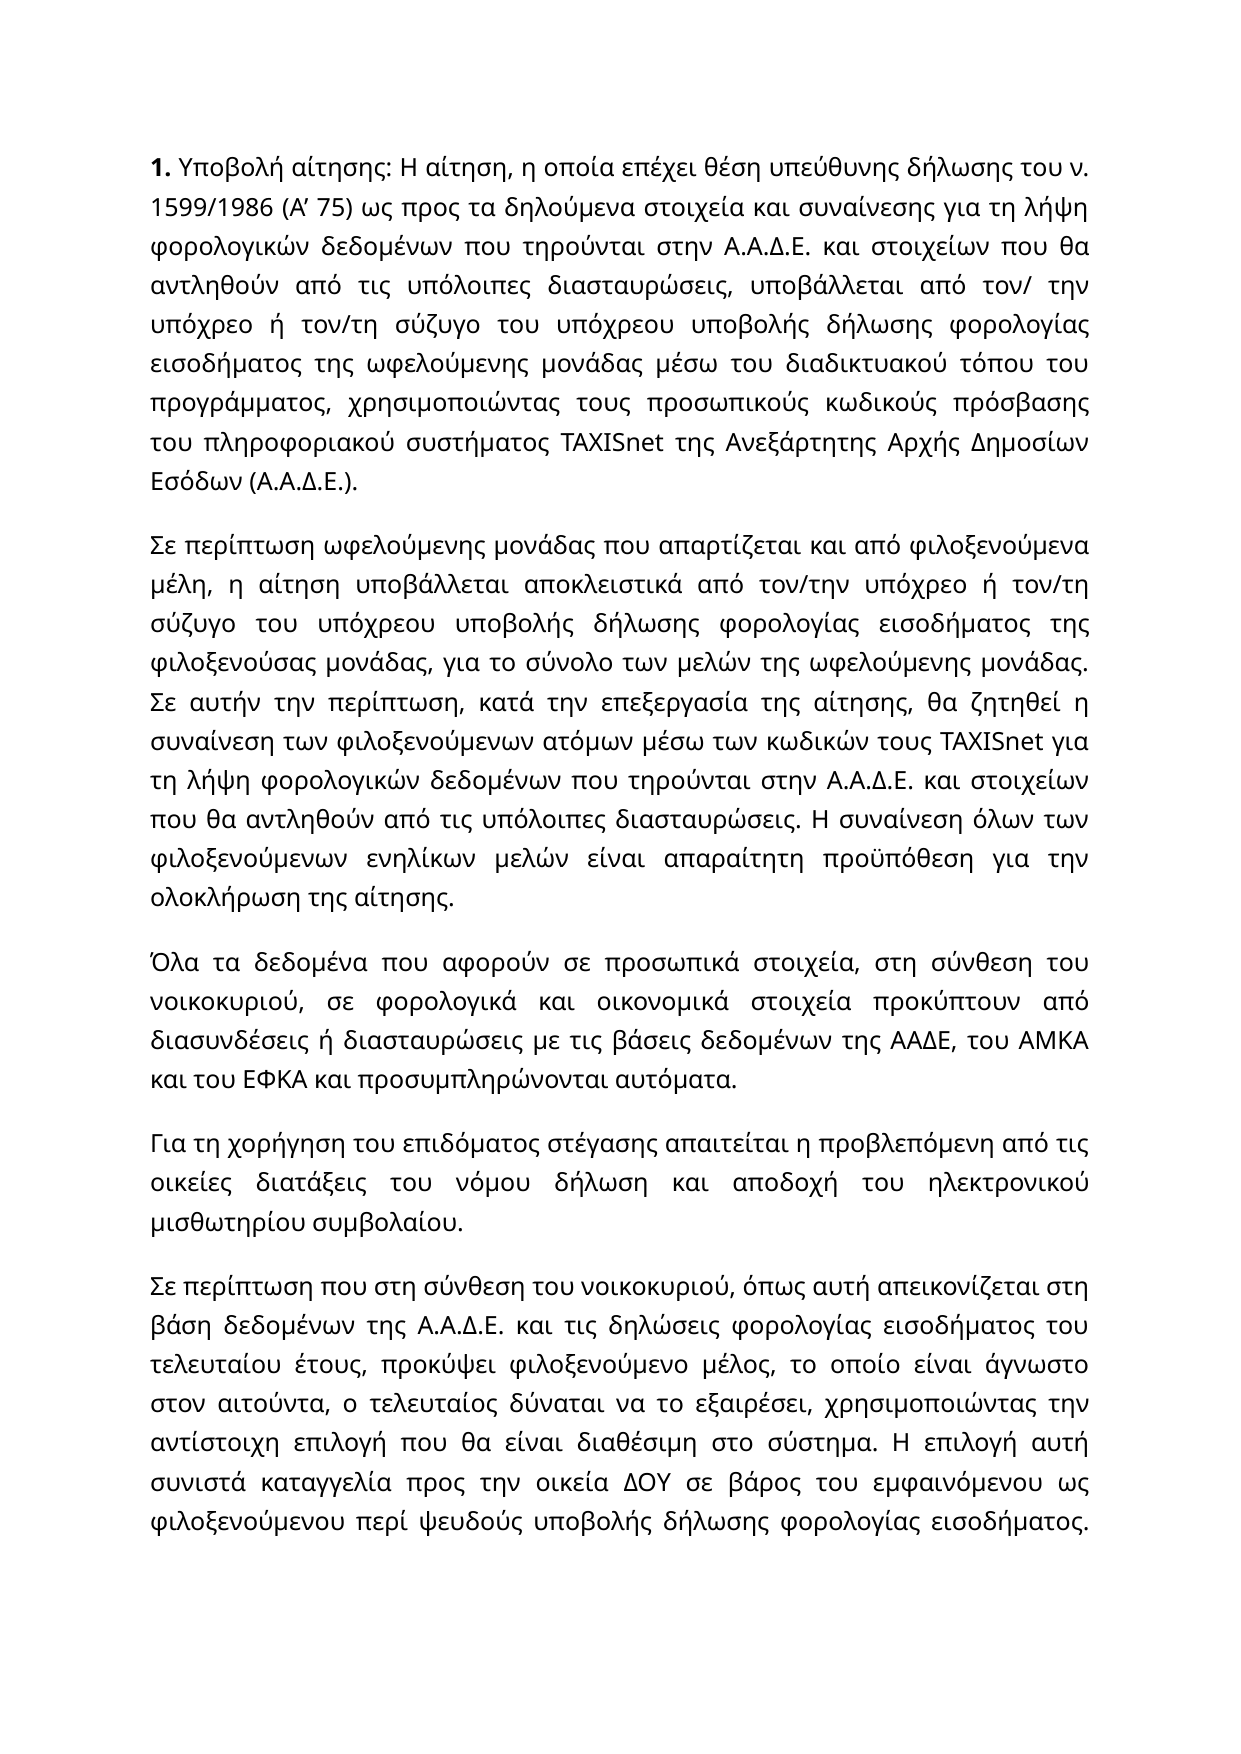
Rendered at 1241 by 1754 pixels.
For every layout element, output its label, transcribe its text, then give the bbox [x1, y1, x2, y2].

text Όλα τα δεδομένα που αφορούν σε προσωπικά στοιχεία, στη σύνθεση του νοικοκυριού, σε φορολογικά και οικονομικά στοιχεία προκύπτουν από διασυνδέσεις ή διασταυρώσεις με τις βάσεις δεδομένων της ΑΑΔΕ, του ΑΜΚΑ και του ΕΦΚΑ και προσυμπληρώνονται αυτόματα. [150, 944, 1090, 1096]
text Σε περίπτωση που στη σύνθεση του νοικοκυριού, όπως αυτή απεικονίζεται στη βάση δεδομένων της Α.Α.Δ.Ε. και τις δηλώσεις φορολογίας εισοδήματος του τελευταίου έτους, προκύψει φιλοξενούμενο μέλος, το οποίο είναι άγνωστο στον αιτούντα, ο τελευταίος δύναται να το εξαιρέσει, χρησιμοποιώντας την αντίστοιχη επιλογή που θα είναι διαθέσιμη στο σύστημα. Η επιλογή αυτή συνιστά καταγγελία προς την οικεία ΔΟΥ σε βάρος του εμφαινόμενου ως φιλοξενούμενου περί ψευδούς υποβολής δήλωσης φορολογίας εισοδήματος. [150, 1268, 1090, 1537]
text 1. Υποβολή αίτησης: Η αίτηση, η οποία επέχει θέση υπεύθυνης δήλωσης του ν. 1599/1986 (Α’ 75) ως προς τα δηλούμενα στοιχεία και συναίνεσης για τη λήψη φορολογικών δεδομένων που τηρούνται στην Α.Α.Δ.Ε. και στοιχείων που θα αντληθούν από τις υπόλοιπες διασταυρώσεις, υποβάλλεται από τον/ την υπόχρεο ή τον/τη σύζυγο του υπόχρεου υποβολής δήλωσης φορολογίας εισοδήματος της ωφελούμενης μονάδας μέσω του διαδικτυακού τόπου του προγράμματος, χρησιμοποιώντας τους προσωπικούς κωδικούς πρόσβασης του πληροφοριακού συστήματος TAXISnet της Ανεξάρτητης Αρχής Δημοσίων Εσόδων (Α.Α.Δ.Ε.). [150, 150, 1090, 497]
text Για τη χορήγηση του επιδόματος στέγασης απαιτείται η προβλεπόμενη από τις οικείες διατάξεις του νόμου δήλωση και αποδοχή του ηλεκτρονικού μισθωτηρίου συμβολαίου. [150, 1126, 1090, 1238]
text Σε περίπτωση ωφελούμενης μονάδας που απαρτίζεται και από φιλοξενούμενα μέλη, η αίτηση υποβάλλεται αποκλειστικά από τον/την υπόχρεο ή τον/τη σύζυγο του υπόχρεου υποβολής δήλωσης φορολογίας εισοδήματος της φιλοξενούσας μονάδας, για το σύνολο των μελών της ωφελούμενης μονάδας. Σε αυτήν την περίπτωση, κατά την επεξεργασία της αίτησης, θα ζητηθεί η συναίνεση των φιλοξενούμενων ατόμων μέσω των κωδικών τους TAXISnet για τη λήψη φορολογικών δεδομένων που τηρούνται στην Α.Α.Δ.Ε. και στοιχείων που θα αντληθούν από τις υπόλοιπες διασταυρώσεις. Η συναίνεση όλων των φιλοξενούμενων ενηλίκων μελών είναι απαραίτητη προϋπόθεση για την ολοκλήρωση της αίτησης. [150, 527, 1090, 914]
